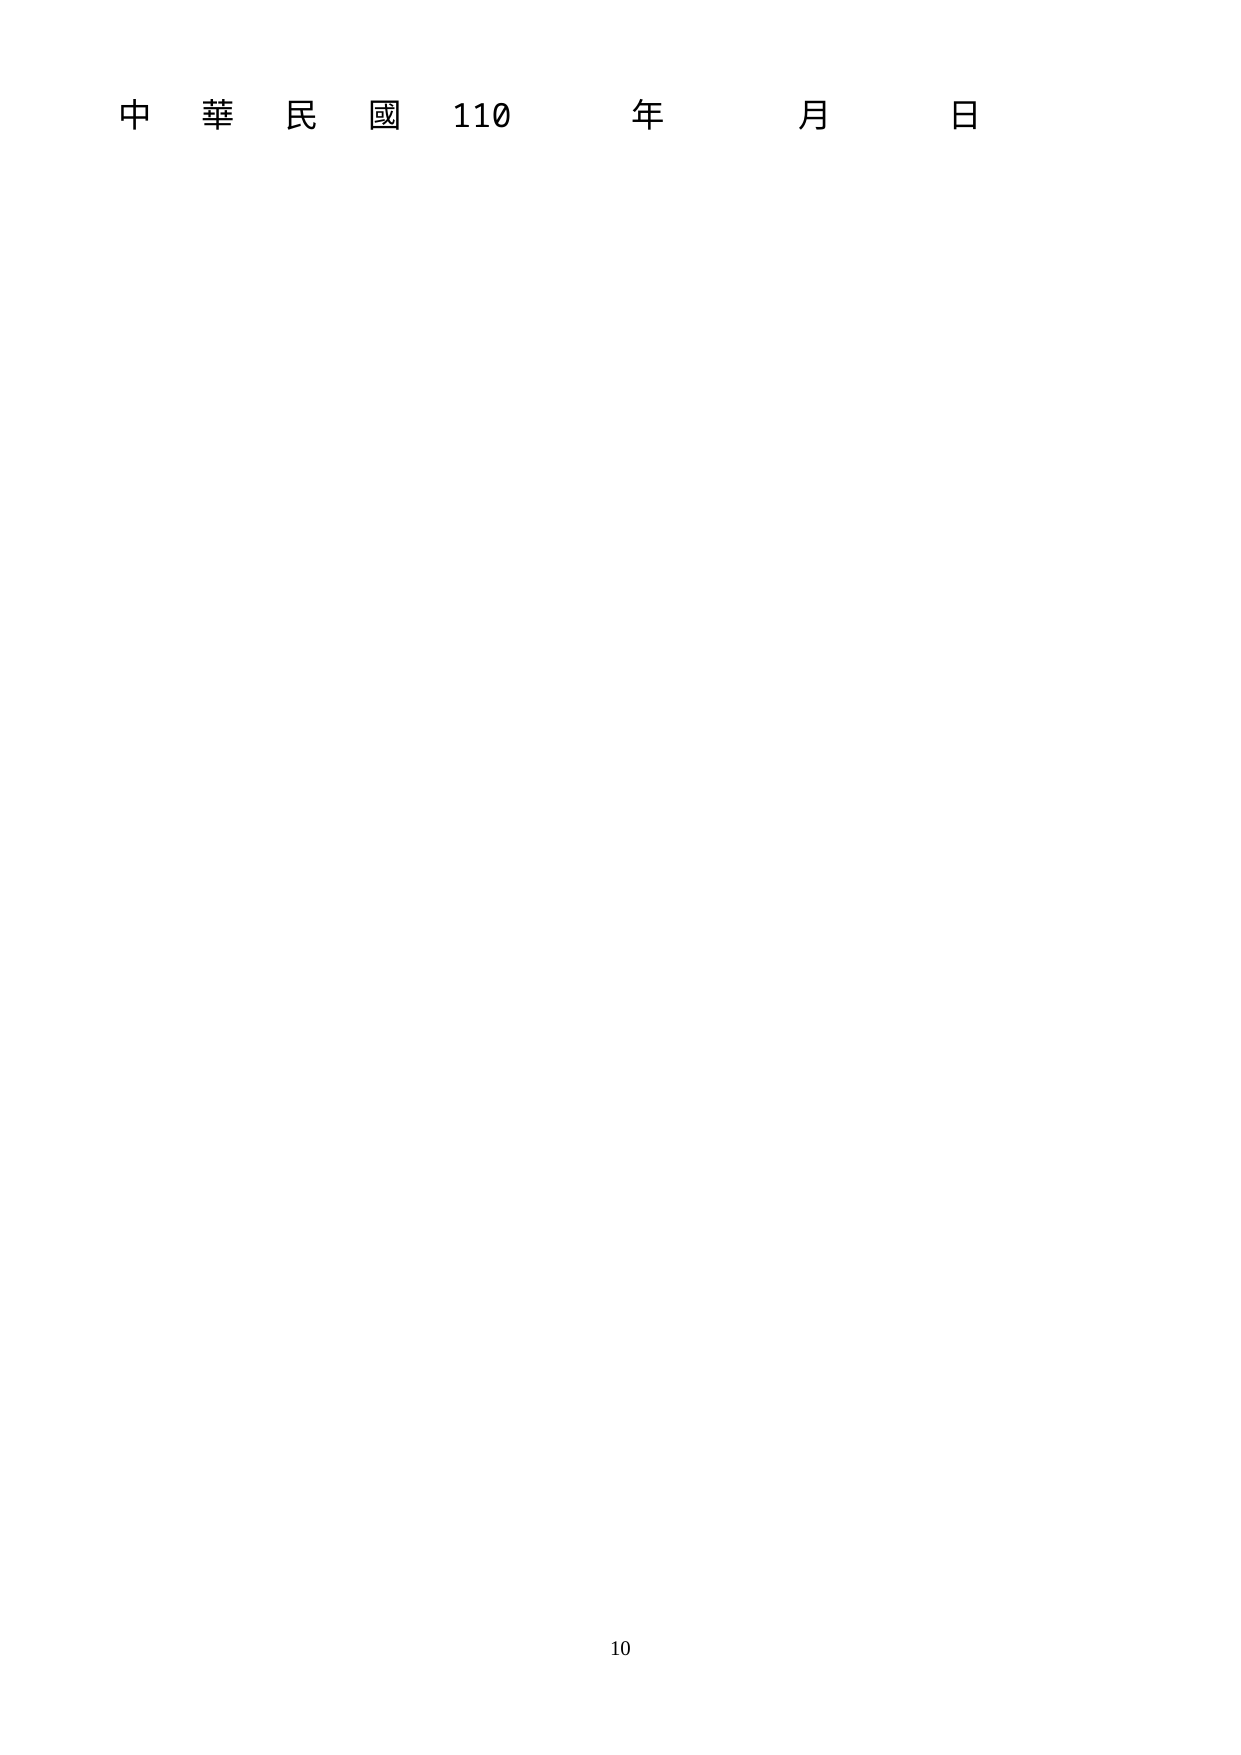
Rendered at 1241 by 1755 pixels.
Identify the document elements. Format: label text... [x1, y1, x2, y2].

text 中 華 民 國 110 年 月 日 [118, 89, 1122, 137]
